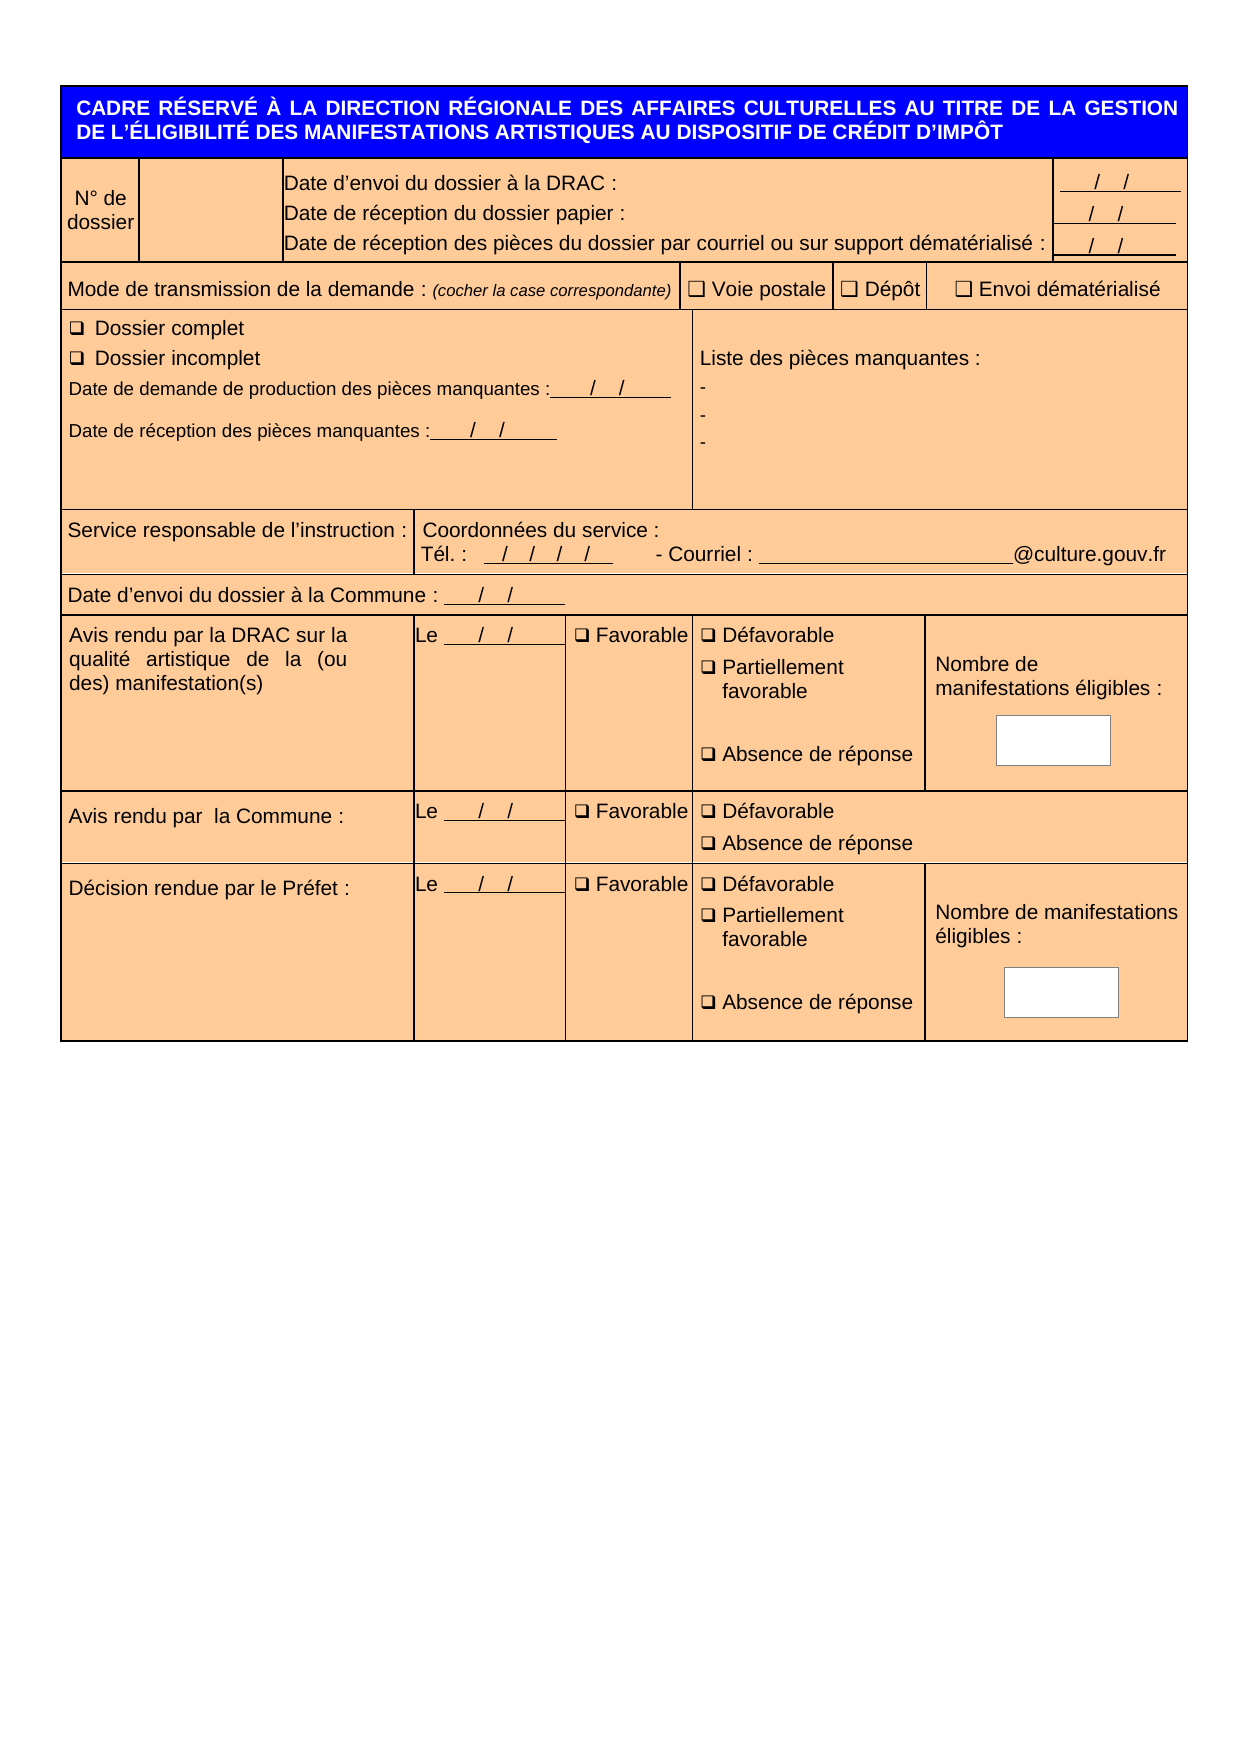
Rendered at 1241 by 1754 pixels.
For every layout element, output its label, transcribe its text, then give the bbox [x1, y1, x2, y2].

table_header Mode de transmission de la demande : (cocher la case correspondante) [62, 263, 679, 309]
table_cell Favorable [566, 864, 692, 1040]
table_cell Nombre de manifestations éligibles : [926, 864, 1187, 1040]
table_cell Avis rendu par la Commune : [62, 792, 413, 862]
table_header ❑ Dépôt [834, 263, 926, 309]
table_header Service responsable de l’instruction : [62, 510, 413, 573]
table_header ❑ Voie postale [681, 263, 832, 309]
table_header Coordonnées du service : Tél. : / / / / - Courriel : @culture.gouv.fr [415, 510, 1187, 573]
table_cell Date d’envoi du dossier à la DRAC : Date de réception du dossier papier : Date de réception des pièces du dossier par courriel ou sur support dématérialisé : [284, 159, 1052, 261]
table_cell Le / / [415, 792, 565, 862]
table_cell Défavorable Absence de réponse [693, 792, 1187, 862]
table_header Dossier complet Dossier incomplet Date de demande de production des pièces manquantes : / / Date de réception des pièces manquantes : / / [62, 310, 692, 509]
table_cell Favorable [566, 792, 692, 862]
table_cell Défavorable Partiellement favorable Absence de réponse [693, 616, 924, 790]
table_cell Le / / [415, 864, 565, 1040]
table_cell Date d’envoi du dossier à la Commune : / / [62, 575, 1187, 614]
table_cell Nombre de manifestations éligibles : [926, 616, 1187, 790]
table_cell [140, 159, 282, 261]
table_cell Favorable [566, 616, 692, 790]
table_header ❑ Envoi dématérialisé [927, 263, 1187, 309]
table_cell Défavorable Partiellement favorable Absence de réponse [693, 864, 924, 1040]
table_cell N° de dossier [62, 159, 138, 261]
table_cell Avis rendu par la DRAC sur la qualité artistique de la (ou des) manifestation(s) [62, 616, 413, 790]
table_cell Le / / [415, 616, 565, 790]
table_header CADRE RÉSERVÉ À LA DIRECTION RÉGIONALE DES AFFAIRES CULTURELLES AU TITRE DE LA GESTION DE L’ÉLIGIBILITÉ DES MANIFESTATIONS ARTISTIQUES AU DISPOSITIF DE CRÉDIT D’IMPÔT [62, 87, 1187, 157]
table_cell Décision rendue par le Préfet : [62, 864, 413, 1040]
table_header Liste des pièces manquantes : - - - [693, 310, 1187, 509]
table_cell / / / / / / [1054, 159, 1187, 261]
